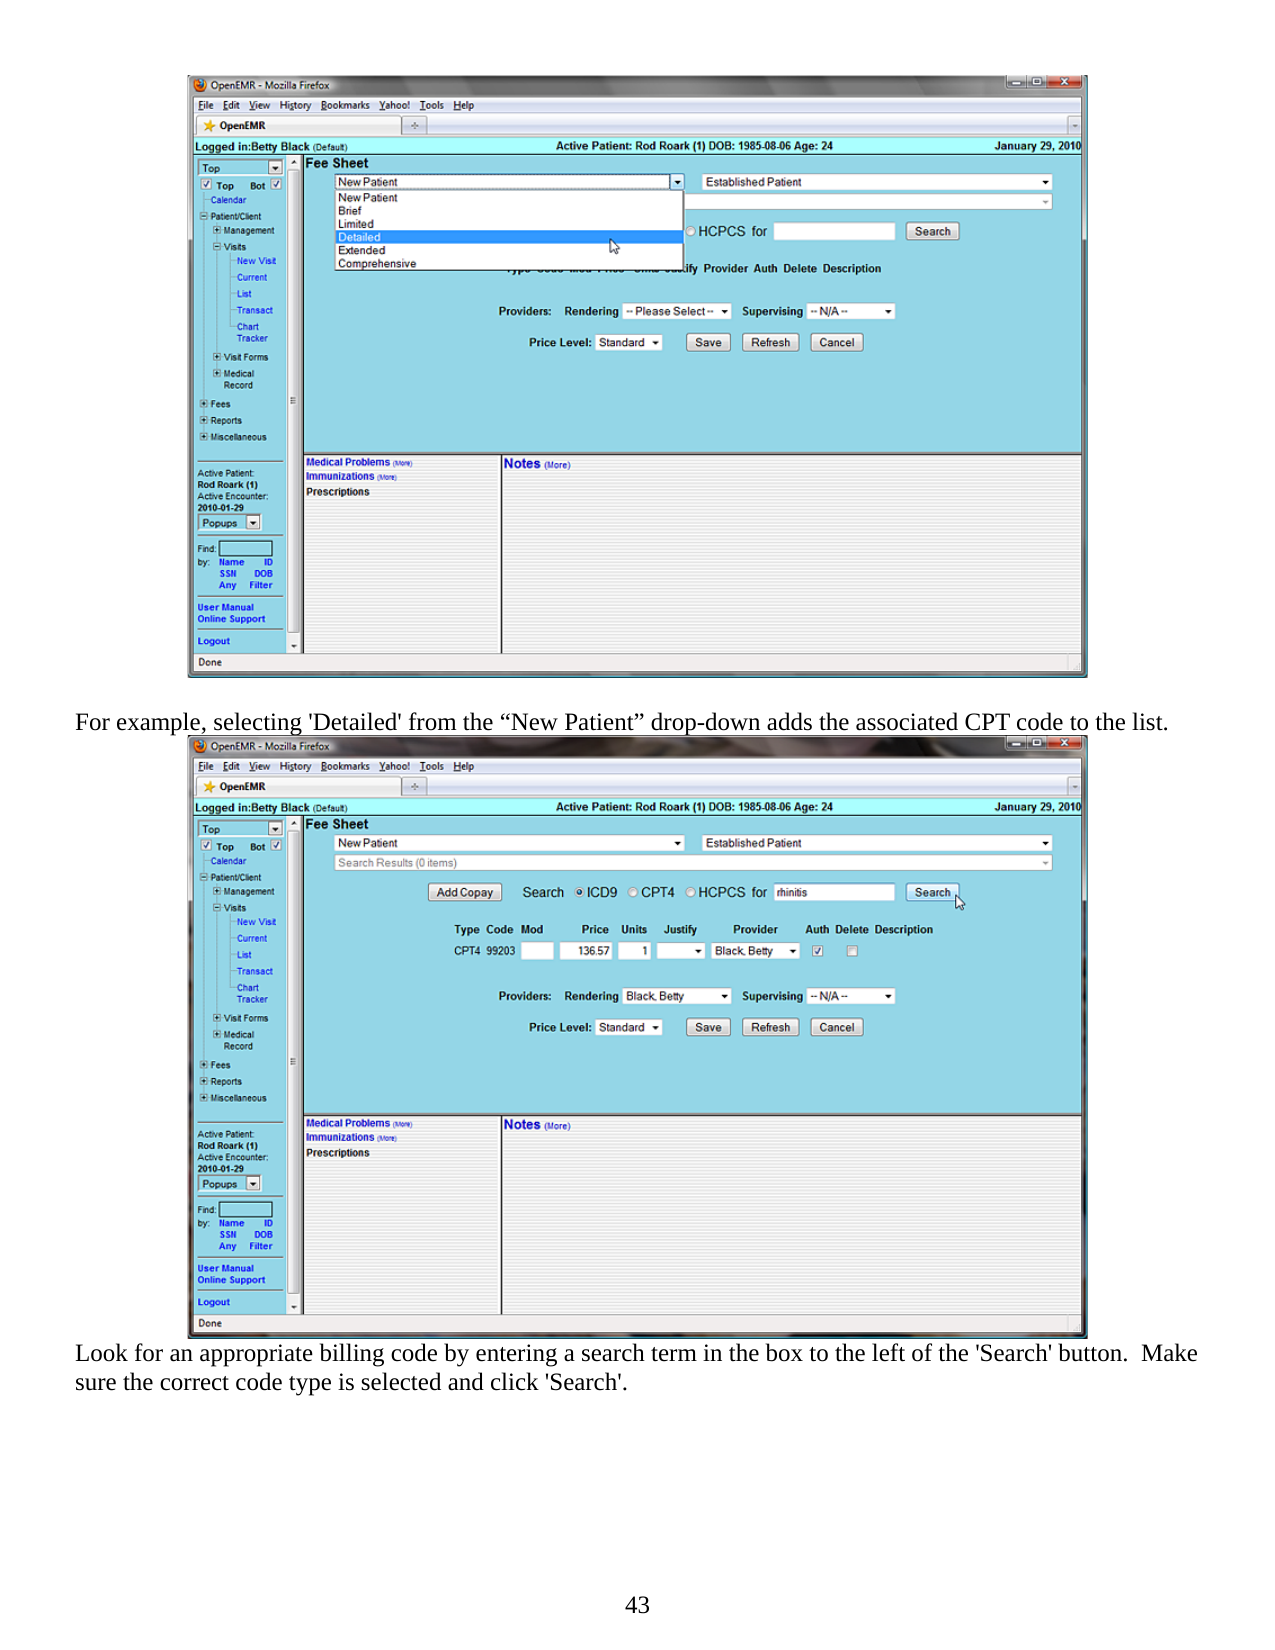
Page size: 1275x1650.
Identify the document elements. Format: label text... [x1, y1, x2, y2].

text For example, selecting 'Detailed' from the “New Patient” drop-down adds the associated CPT code to the list. [75, 707, 1200, 736]
text Look for an appropriate billing code by entering a search term in the box to the left of the 'Search' button. Make sure the correct code type is selected and click 'Search'. [75, 1047, 1200, 1396]
picture [187, 75, 1088, 678]
picture [187, 735, 1088, 1339]
